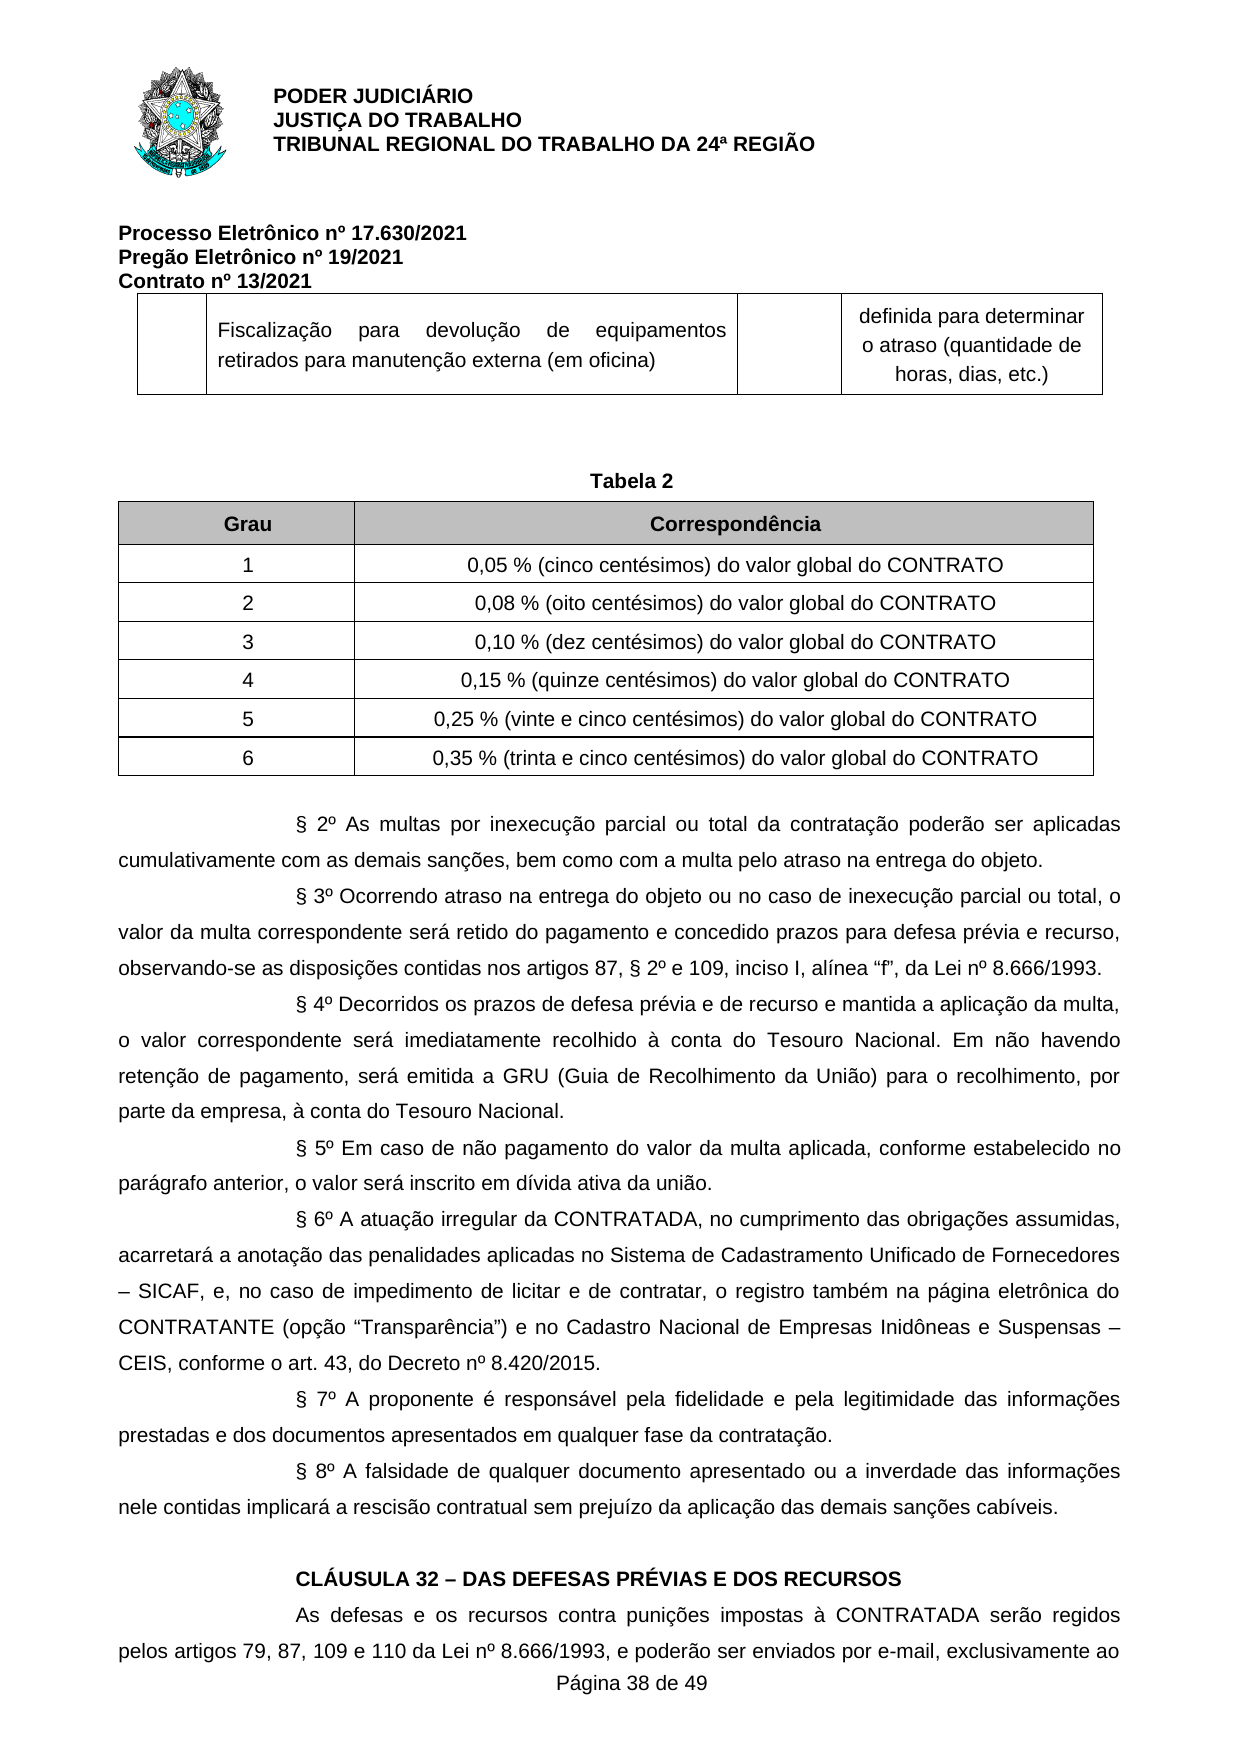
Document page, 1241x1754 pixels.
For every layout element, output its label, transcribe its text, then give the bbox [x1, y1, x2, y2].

table_cell 0,35 % (trinta e cinco centésimos) do valor global do CONTRATO [355, 738, 1093, 775]
text § 3º Ocorrendo atraso na entrega do objeto ou no caso de inexecução parcial ou total, o valor da multa correspondente será retido do pagamento e concedido prazos para defesa prévia e recurso, observando-se as disposições contidas nos artigos 87, § 2º e 109, inciso I, alínea “f”, da Lei nº 8.666/1993. [118, 884, 1122, 979]
table_header Correspondência [355, 502, 1093, 544]
text § 7º A proponente é responsável pela fidelidade e pela legitimidade das informações prestadas e dos documentos apresentados em qualquer fase da contratação. [118, 1387, 1122, 1447]
table_cell [738, 294, 841, 394]
text CLÁUSULA 32 – DAS DEFESAS PRÉVIAS E DOS RECURSOS [118, 1567, 1122, 1591]
table_cell 0,05 % (cinco centésimos) do valor global do CONTRATO [355, 545, 1093, 582]
table_cell 0,15 % (quinze centésimos) do valor global do CONTRATO [355, 660, 1093, 698]
table_cell 5 [119, 699, 354, 736]
text Tabela 2 [141, 466, 1122, 495]
text § 5º Em caso de não pagamento do valor da multa aplicada, conforme estabelecido no parágrafo anterior, o valor será inscrito em dívida ativa da união. [118, 1135, 1122, 1195]
text § 2º As multas por inexecução parcial ou total da contratação poderão ser aplicadas cumulativamente com as demais sanções, bem como com a multa pelo atraso na entrega do objeto. [118, 812, 1122, 872]
table_cell 0,08 % (oito centésimos) do valor global do CONTRATO [355, 583, 1093, 621]
text § 6º A atuação irregular da CONTRATADA, no cumprimento das obrigações assumidas, acarretará a anotação das penalidades aplicadas no Sistema de Cadastramento Unificado de Fornecedores – SICAF, e, no caso de impedimento de licitar e de contratar, o registro também na página eletrônica do CONTRATANTE (opção “Transparência”) e no Cadastro Nacional de Empresas Inidôneas e Suspensas – CEIS, conforme o art. 43, do Decreto nº 8.420/2015. [118, 1207, 1122, 1375]
table_header Grau [119, 502, 354, 544]
table_cell 1 [119, 545, 354, 582]
table_cell 3 [119, 622, 354, 659]
table_cell 2 [119, 583, 354, 621]
table_cell 6 [119, 738, 354, 775]
table_cell 0,25 % (vinte e cinco centésimos) do valor global do CONTRATO [355, 699, 1093, 736]
picture [133, 66, 228, 178]
table_cell Fiscalização para devolução de equipamentos retirados para manutenção externa (em oficina) [207, 294, 737, 394]
table_cell 4 [119, 660, 354, 698]
table_cell definida para determinar o atraso (quantidade de horas, dias, etc.) [842, 294, 1102, 394]
table_cell 0,10 % (dez centésimos) do valor global do CONTRATO [355, 622, 1093, 659]
table_cell [138, 294, 206, 394]
text § 4º Decorridos os prazos de defesa prévia e de recurso e mantida a aplicação da multa, o valor correspondente será imediatamente recolhido à conta do Tesouro Nacional. Em não havendo retenção de pagamento, será emitida a GRU (Guia de Recolhimento da União) para o recolhimento, por parte da empresa, à conta do Tesouro Nacional. [118, 992, 1122, 1123]
text § 8º A falsidade de qualquer documento apresentado ou a inverdade das informações nele contidas implicará a rescisão contratual sem prejuízo da aplicação das demais sanções cabíveis. [118, 1459, 1122, 1519]
text As defesas e os recursos contra punições impostas à CONTRATADA serão regidos pelos artigos 79, 87, 109 e 110 da Lei nº 8.666/1993, e poderão ser enviados por e-mail, exclusivamente ao [118, 1602, 1122, 1662]
